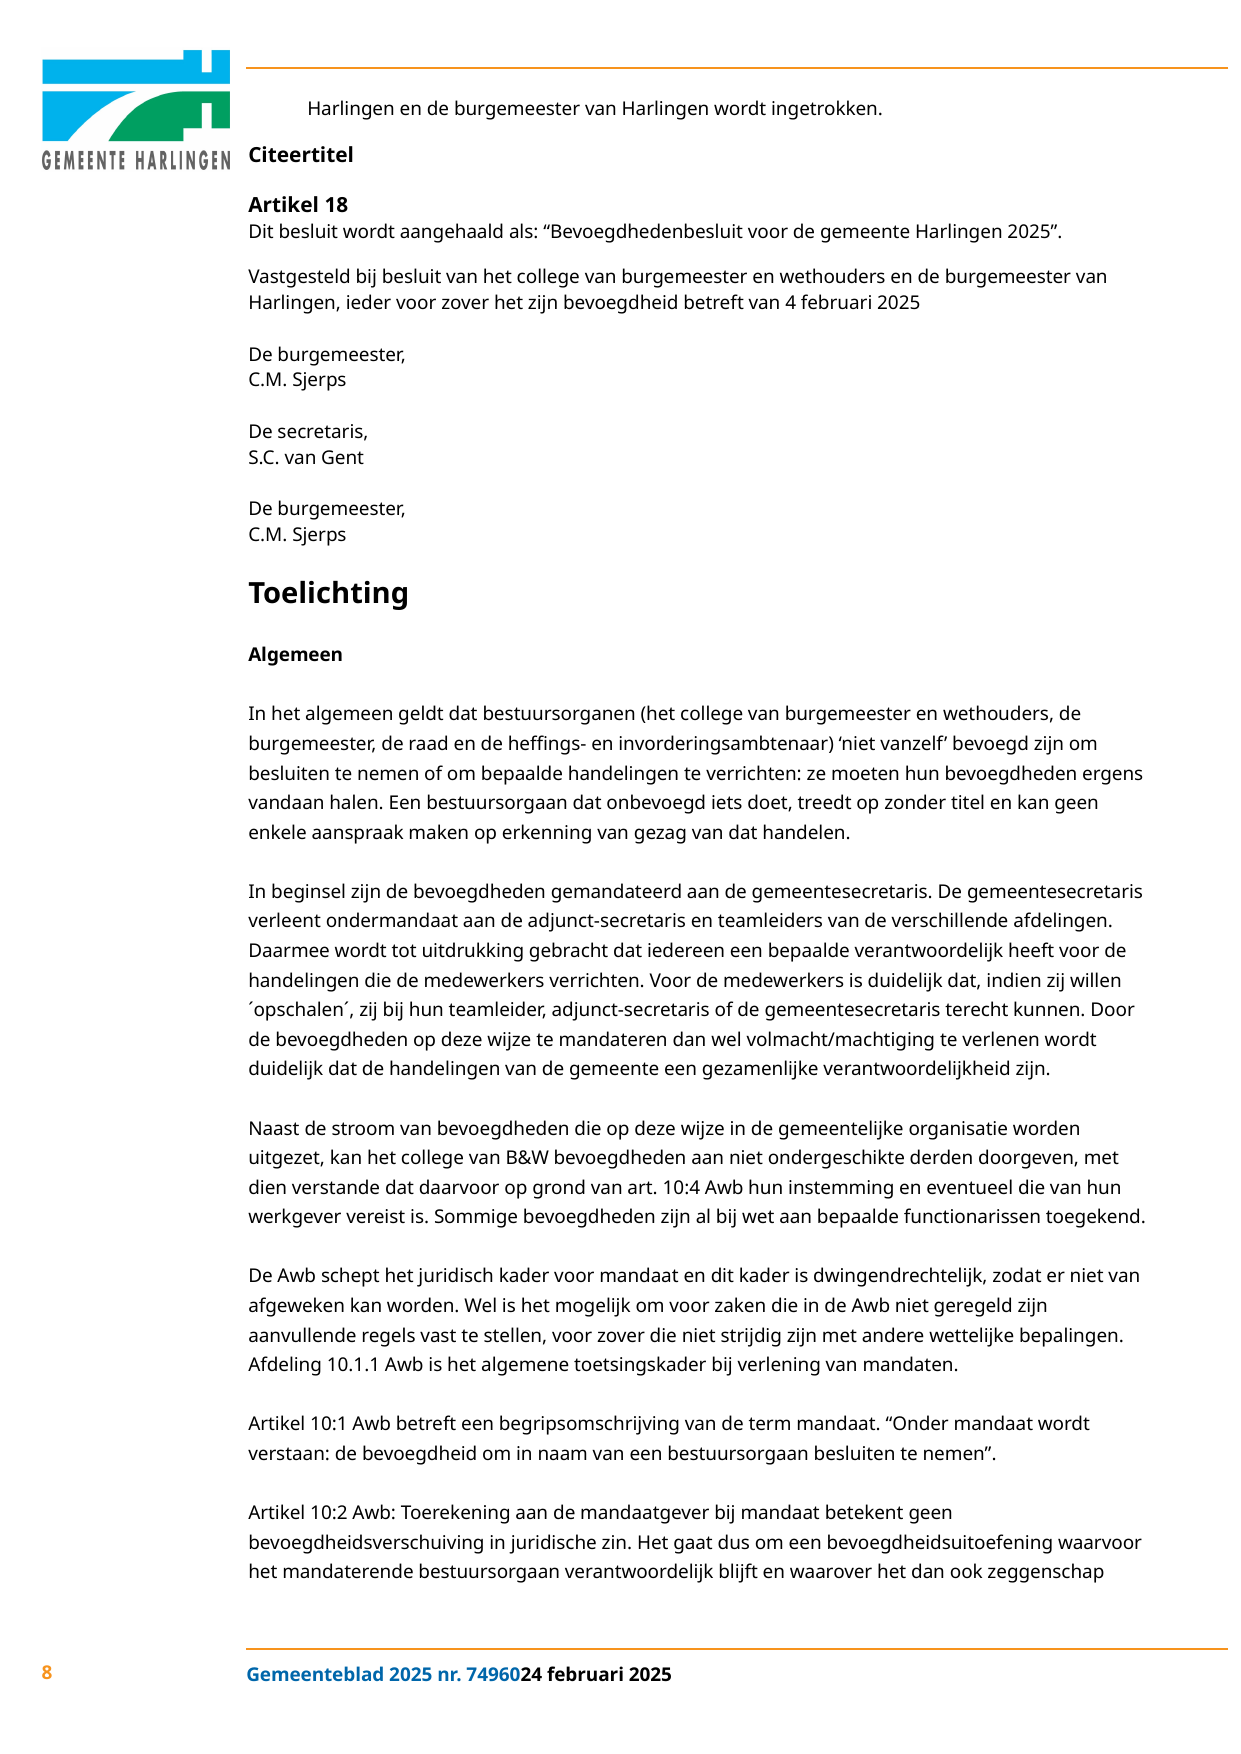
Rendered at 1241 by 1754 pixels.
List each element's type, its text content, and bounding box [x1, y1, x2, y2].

text Artikel 10:2 Awb: Toerekening aan de mandaatgever bij mandaat betekent geen bevoegdheidsverschuiving in juridische zin. Het gaat dus om een bevoegdheidsuitoefening waarvoor het mandaterende bestuursorgaan verantwoordelijk blijft en waarover het dan ook zeggenschap [248, 1499, 1152, 1584]
text De burgemeester, [248, 495, 1152, 521]
text De Awb schept het juridisch kader voor mandaat en dit kader is dwingendrechtelijk, zodat er niet van afgeweken kan worden. Wel is het mogelijk om voor zaken die in de Awb niet geregeld zijn aanvullende regels vast te stellen, voor zover die niet strijdig zijn met andere wettelijke bepalingen. Afdeling 10.1.1 Awb is het algemene toetsingskader bij verlening van mandaten. [248, 1263, 1152, 1377]
text C.M. Sjerps [248, 367, 1152, 392]
text Citeertitel [248, 140, 1152, 169]
text S.C. van Gent [248, 444, 1152, 469]
picture [41, 47, 231, 172]
text De burgemeester, [248, 341, 1152, 367]
text Toelichting [248, 572, 1152, 612]
text Vastgesteld bij besluit van het college van burgemeester en wethouders en de burgemeester van Harlingen, ieder voor zover het zijn bevoegdheid betreft van 4 februari 2025 [248, 264, 1152, 315]
list Harlingen en de burgemeester van Harlingen wordt ingetrokken. [248, 95, 1152, 121]
text Artikel 18 [248, 190, 1152, 218]
text Algemeen [248, 641, 1152, 667]
text Naast de stroom van bevoegdheden die op deze wijze in de gemeentelijke organisatie worden uitgezet, kan het college van B&W bevoegdheden aan niet ondergeschikte derden doorgeven, met dien verstande dat daarvoor op grond van art. 10:4 Awb hun instemming en eventueel die van hun werkgever vereist is. Sommige bevoegdheden zijn al bij wet aan bepaalde functionarissen toegekend. [248, 1115, 1152, 1229]
text Artikel 10:1 Awb betreft een begripsomschrijving van de term mandaat. “Onder mandaat wordt verstaan: de bevoegdheid om in naam van een bestuursorgaan besluiten te nemen”. [248, 1411, 1152, 1466]
text De secretaris, [248, 418, 1152, 444]
text In het algemeen geldt dat bestuursorganen (het college van burgemeester en wethouders, de burgemeester, de raad en de heffings- en invorderingsambtenaar) ‘niet vanzelf’ bevoegd zijn om besluiten te nemen of om bepaalde handelingen te verrichten: ze moeten hun bevoegdheden ergens vandaan halen. Een bestuursorgaan dat onbevoegd iets doet, treedt op zonder titel en kan geen enkele aanspraak maken op erkenning van gezag van dat handelen. [248, 701, 1152, 844]
text C.M. Sjerps [248, 521, 1152, 547]
text Dit besluit wordt aangehaald als: “Bevoegdhedenbesluit voor de gemeente Harlingen 2025”. [248, 218, 1152, 244]
text In beginsel zijn de bevoegdheden gemandateerd aan de gemeentesecretaris. De gemeentesecretaris verleent ondermandaat aan de adjunct-secretaris en teamleiders van de verschillende afdelingen. Daarmee wordt tot uitdrukking gebracht dat iedereen een bepaalde verantwoordelijk heeft voor de handelingen die de medewerkers verrichten. Voor de medewerkers is duidelijk dat, indien zij willen ´opschalen´, zij bij hun teamleider, adjunct-secretaris of de gemeentesecretaris terecht kunnen. Door de bevoegdheden op deze wijze te mandateren dan wel volmacht/machtiging te verlenen wordt duidelijk dat de handelingen van de gemeente een gezamenlijke verantwoordelijkheid zijn. [248, 878, 1152, 1081]
